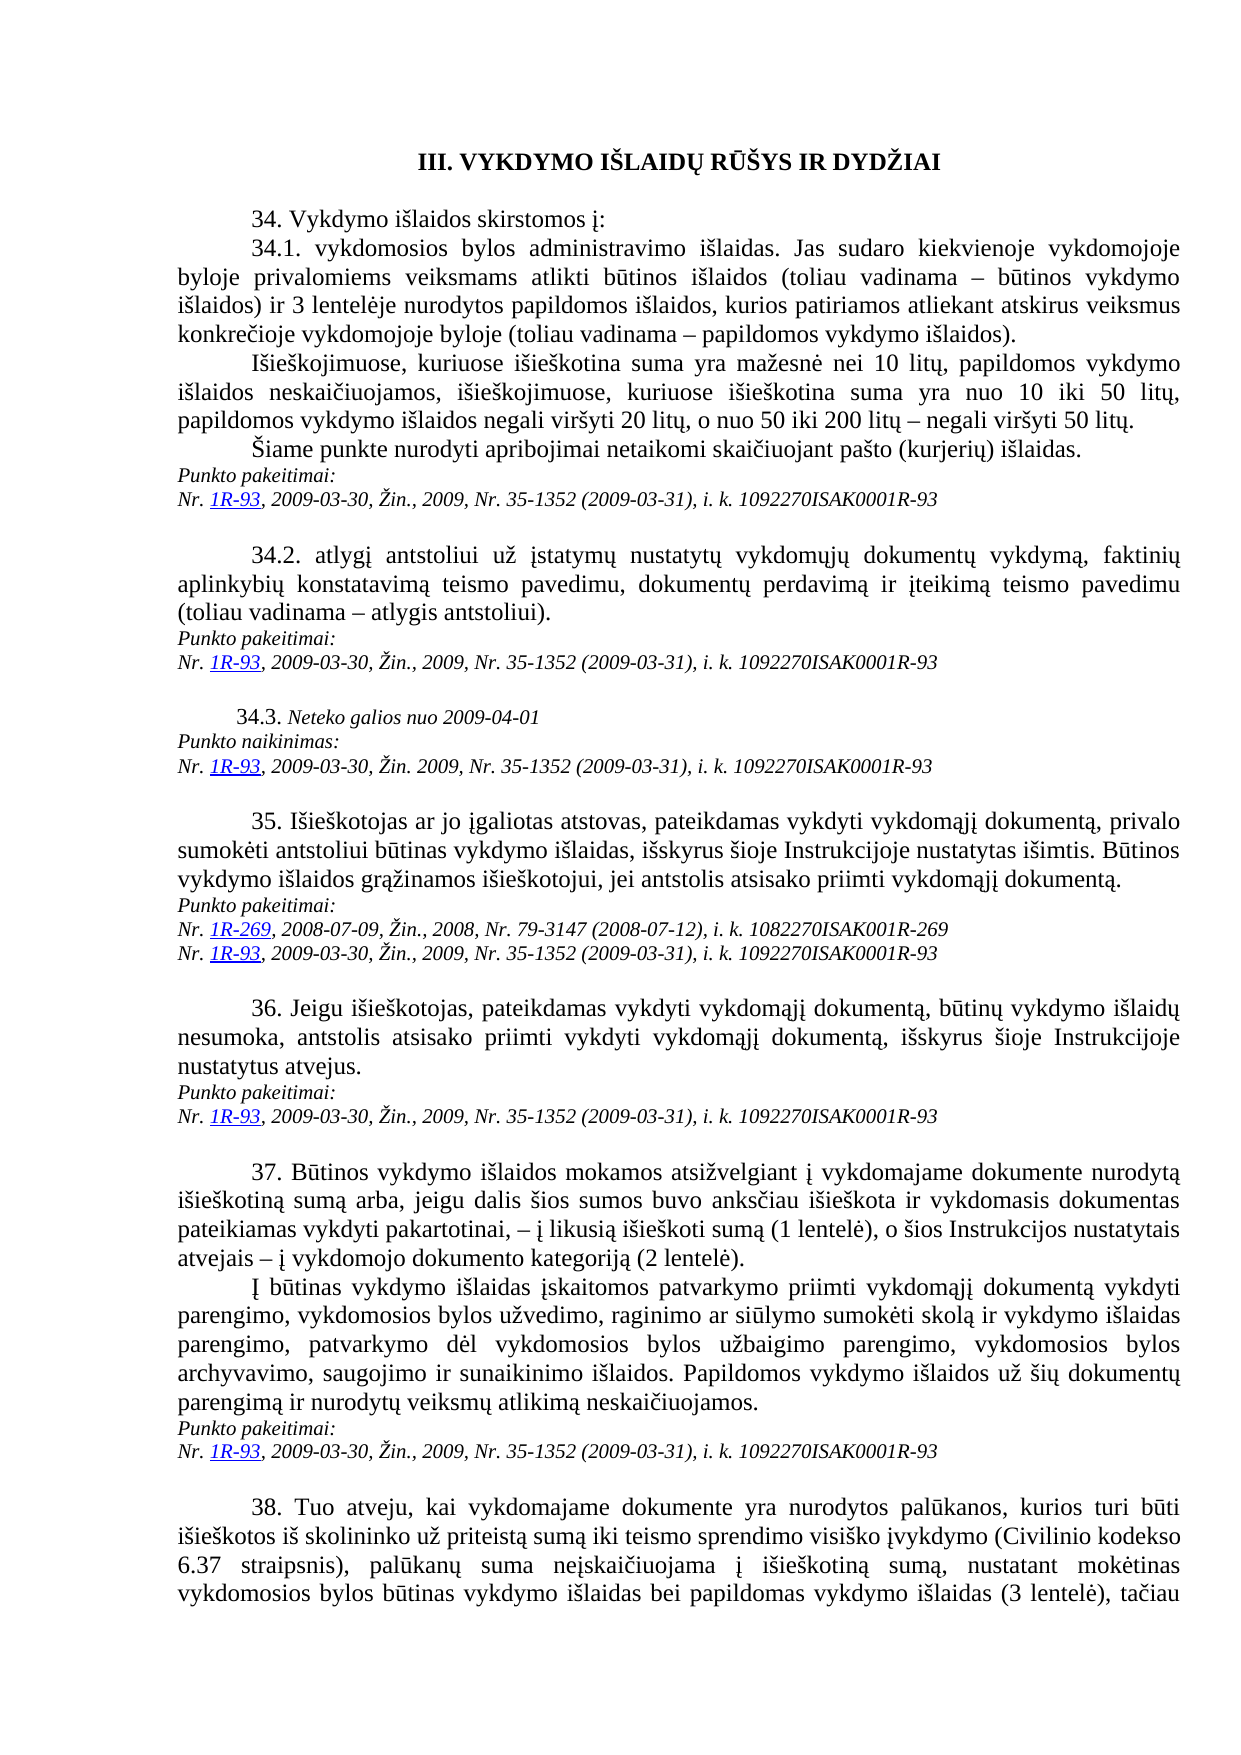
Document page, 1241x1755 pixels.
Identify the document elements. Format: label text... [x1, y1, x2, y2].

text Į būtinas vykdymo išlaidas įskaitomos patvarkymo priimti vykdomąjį dokumentą vykdyti parengimo, vykdomosios bylos užvedimo, raginimo ar siūlymo sumokėti skolą ir vykdymo išlaidas parengimo, patvarkymo dėl vykdomosios bylos užbaigimo parengimo, vykdomosios bylos archyvavimo, saugojimo ir sunaikinimo išlaidos. Papildomos vykdymo išlaidos už šių dokumentų parengimą ir nurodytų veiksmų atlikimą neskaičiuojamos. [177, 1272, 1181, 1415]
text Nr. 1R-93, 2009-03-30, Žin., 2009, Nr. 35-1352 (2009-03-31), i. k. 1092270ISAK0001R-93 [177, 650, 1181, 674]
text Nr. 1R-93, 2009-03-30, Žin., 2009, Nr. 35-1352 (2009-03-31), i. k. 1092270ISAK0001R-93 [177, 487, 1181, 511]
text 34.3. Neteko galios nuo 2009-04-01 [177, 703, 1181, 729]
text 35. Išieškotojas ar jo įgaliotas atstovas, pateikdamas vykdyti vykdomąjį dokumentą, privalo sumokėti antstoliui būtinas vykdymo išlaidas, išskyrus šioje Instrukcijoje nustatytas išimtis. Būtinos vykdymo išlaidos grąžinamos išieškotojui, jei antstolis atsisako priimti vykdomąjį dokumentą. [177, 806, 1181, 893]
text Išieškojimuose, kuriuose išieškotina suma yra mažesnė nei 10 litų, papildomos vykdymo išlaidos neskaičiuojamos, išieškojimuose, kuriuose išieškotina suma yra nuo 10 iki 50 litų, papildomos vykdymo išlaidos negali viršyti 20 litų, o nuo 50 iki 200 litų – negali viršyti 50 litų. [177, 348, 1181, 434]
text III. VYKDYMO IŠLAIDŲ RŪŠYS IR DYDŽIAI [177, 147, 1181, 176]
text Nr. 1R-93, 2009-03-30, Žin. 2009, Nr. 35-1352 (2009-03-31), i. k. 1092270ISAK0001R-93 [177, 753, 1181, 778]
text Nr. 1R-269, 2008-07-09, Žin., 2008, Nr. 79-3147 (2008-07-12), i. k. 1082270ISAK001R-269 [177, 917, 1181, 941]
text Punkto pakeitimai: [177, 893, 1181, 917]
text Punkto pakeitimai: [177, 1415, 1181, 1439]
text 37. Būtinos vykdymo išlaidos mokamos atsižvelgiant į vykdomajame dokumente nurodytą išieškotiną sumą arba, jeigu dalis šios sumos buvo anksčiau išieškota ir vykdomasis dokumentas pateikiamas vykdyti pakartotinai, – į likusią išieškoti sumą (1 lentelė), o šios Instrukcijos nustatytais atvejais – į vykdomojo dokumento kategoriją (2 lentelė). [177, 1157, 1181, 1272]
text Nr. 1R-93, 2009-03-30, Žin., 2009, Nr. 35-1352 (2009-03-31), i. k. 1092270ISAK0001R-93 [177, 1104, 1181, 1128]
text 36. Jeigu išieškotojas, pateikdamas vykdyti vykdomąjį dokumentą, būtinų vykdymo išlaidų nesumoka, antstolis atsisako priimti vykdyti vykdomąjį dokumentą, išskyrus šioje Instrukcijoje nustatytus atvejus. [177, 993, 1181, 1080]
text 34.2. atlygį antstoliui už įstatymų nustatytų vykdomųjų dokumentų vykdymą, faktinių aplinkybių konstatavimą teismo pavedimu, dokumentų perdavimą ir įteikimą teismo pavedimu (toliau vadinama – atlygis antstoliui). [177, 540, 1181, 626]
text 38. Tuo atveju, kai vykdomajame dokumente yra nurodytos palūkanos, kurios turi būti išieškotos iš skolininko už priteistą sumą iki teismo sprendimo visiško įvykdymo (Civilinio kodekso 6.37 straipsnis), palūkanų suma neįskaičiuojama į išieškotiną sumą, nustatant mokėtinas vykdomosios bylos būtinas vykdymo išlaidas bei papildomas vykdymo išlaidas (3 lentelė), tačiau [177, 1492, 1181, 1607]
text 34.1. vykdomosios bylos administravimo išlaidas. Jas sudaro kiekvienoje vykdomojoje byloje privalomiems veiksmams atlikti būtinos išlaidos (toliau vadinama – būtinos vykdymo išlaidos) ir 3 lentelėje nurodytos papildomos išlaidos, kurios patiriamos atliekant atskirus veiksmus konkrečioje vykdomojoje byloje (toliau vadinama – papildomos vykdymo išlaidos). [177, 233, 1181, 348]
text Punkto naikinimas: [177, 729, 1181, 753]
text Nr. 1R-93, 2009-03-30, Žin., 2009, Nr. 35-1352 (2009-03-31), i. k. 1092270ISAK0001R-93 [177, 1439, 1181, 1463]
text 34. Vykdymo išlaidos skirstomos į: [177, 204, 1181, 233]
text Punkto pakeitimai: [177, 626, 1181, 650]
text Punkto pakeitimai: [177, 463, 1181, 487]
text Punkto pakeitimai: [177, 1080, 1181, 1104]
text Šiame punkte nurodyti apribojimai netaikomi skaičiuojant pašto (kurjerių) išlaidas. [177, 434, 1181, 463]
text Nr. 1R-93, 2009-03-30, Žin., 2009, Nr. 35-1352 (2009-03-31), i. k. 1092270ISAK0001R-93 [177, 941, 1181, 965]
